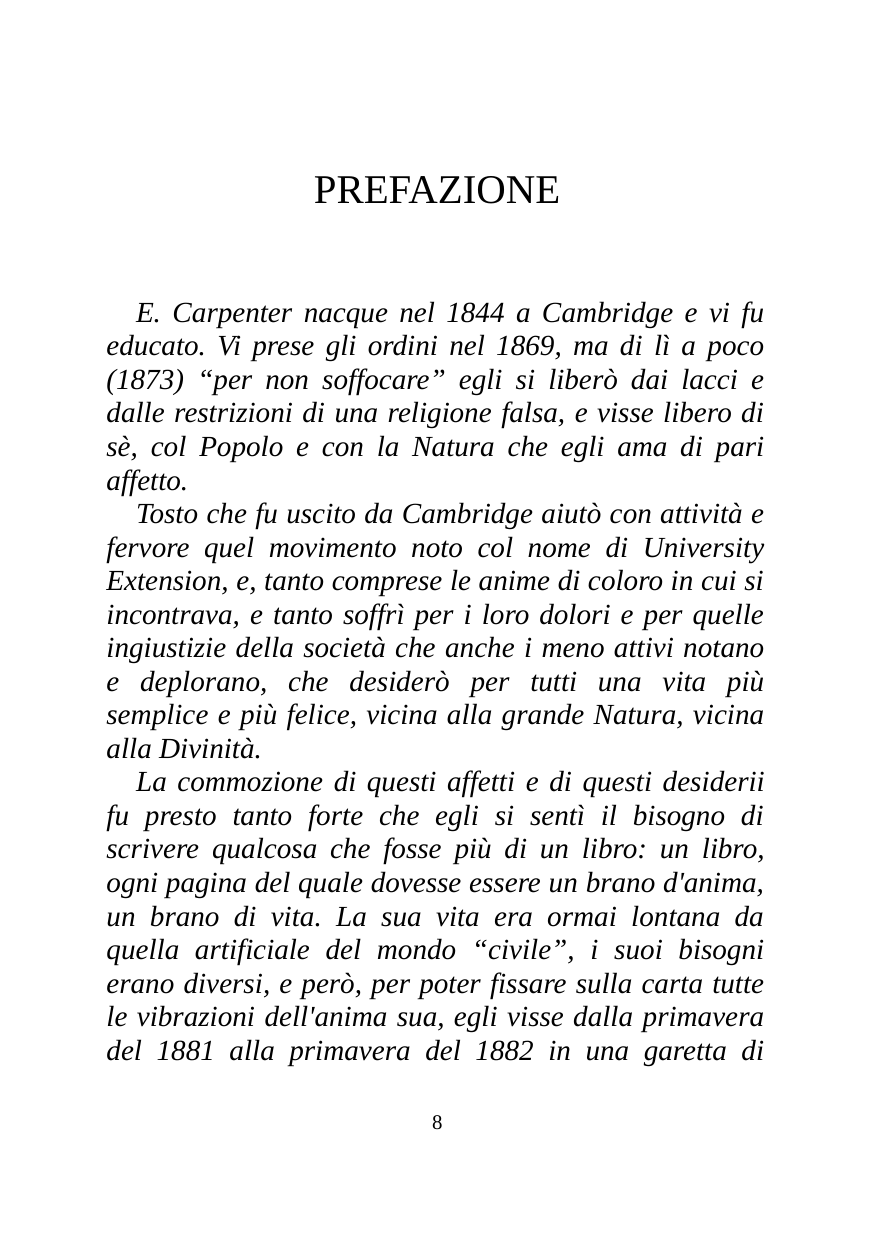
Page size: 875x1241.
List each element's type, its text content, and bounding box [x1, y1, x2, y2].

text La commozione di questi affetti e di questi desiderii fu presto tanto forte che egli si sentì il bisogno di scrivere qualcosa che fosse più di un libro: un libro, ogni pagina del quale dovesse essere un brano d'anima, un brano di vita. La sua vita era ormai lontana da quella artificiale del mondo “civile”, i suoi bisogni erano diversi, e però, per poter fissare sulla carta tutte le vibrazioni dell'anima sua, egli visse dalla primavera del 1881 alla primavera del 1882 in una garetta di [106, 764, 768, 1066]
text E. Carpenter nacque nel 1844 a Cambridge e vi fu educato. Vi prese gli ordini nel 1869, ma di lì a poco (1873) “per non soffocare” egli si liberò dai lacci e dalle restrizioni di una religione falsa, e visse libero di sè, col Popolo e con la Natura che egli ama di pari affetto. [106, 295, 768, 496]
text Tosto che fu uscito da Cambridge aiutò con attività e fervore quel movimento noto col nome di University Extension, e, tanto comprese le anime di coloro in cui si incontrava, e tanto soffrì per i loro dolori e per quelle ingiustizie della società che anche i meno attivi notano e deplorano, che desiderò per tutti una vita più semplice e più felice, vicina alla grande Natura, vicina alla Divinità. [106, 496, 768, 764]
subtitle PREFAZIONE [106, 165, 768, 212]
